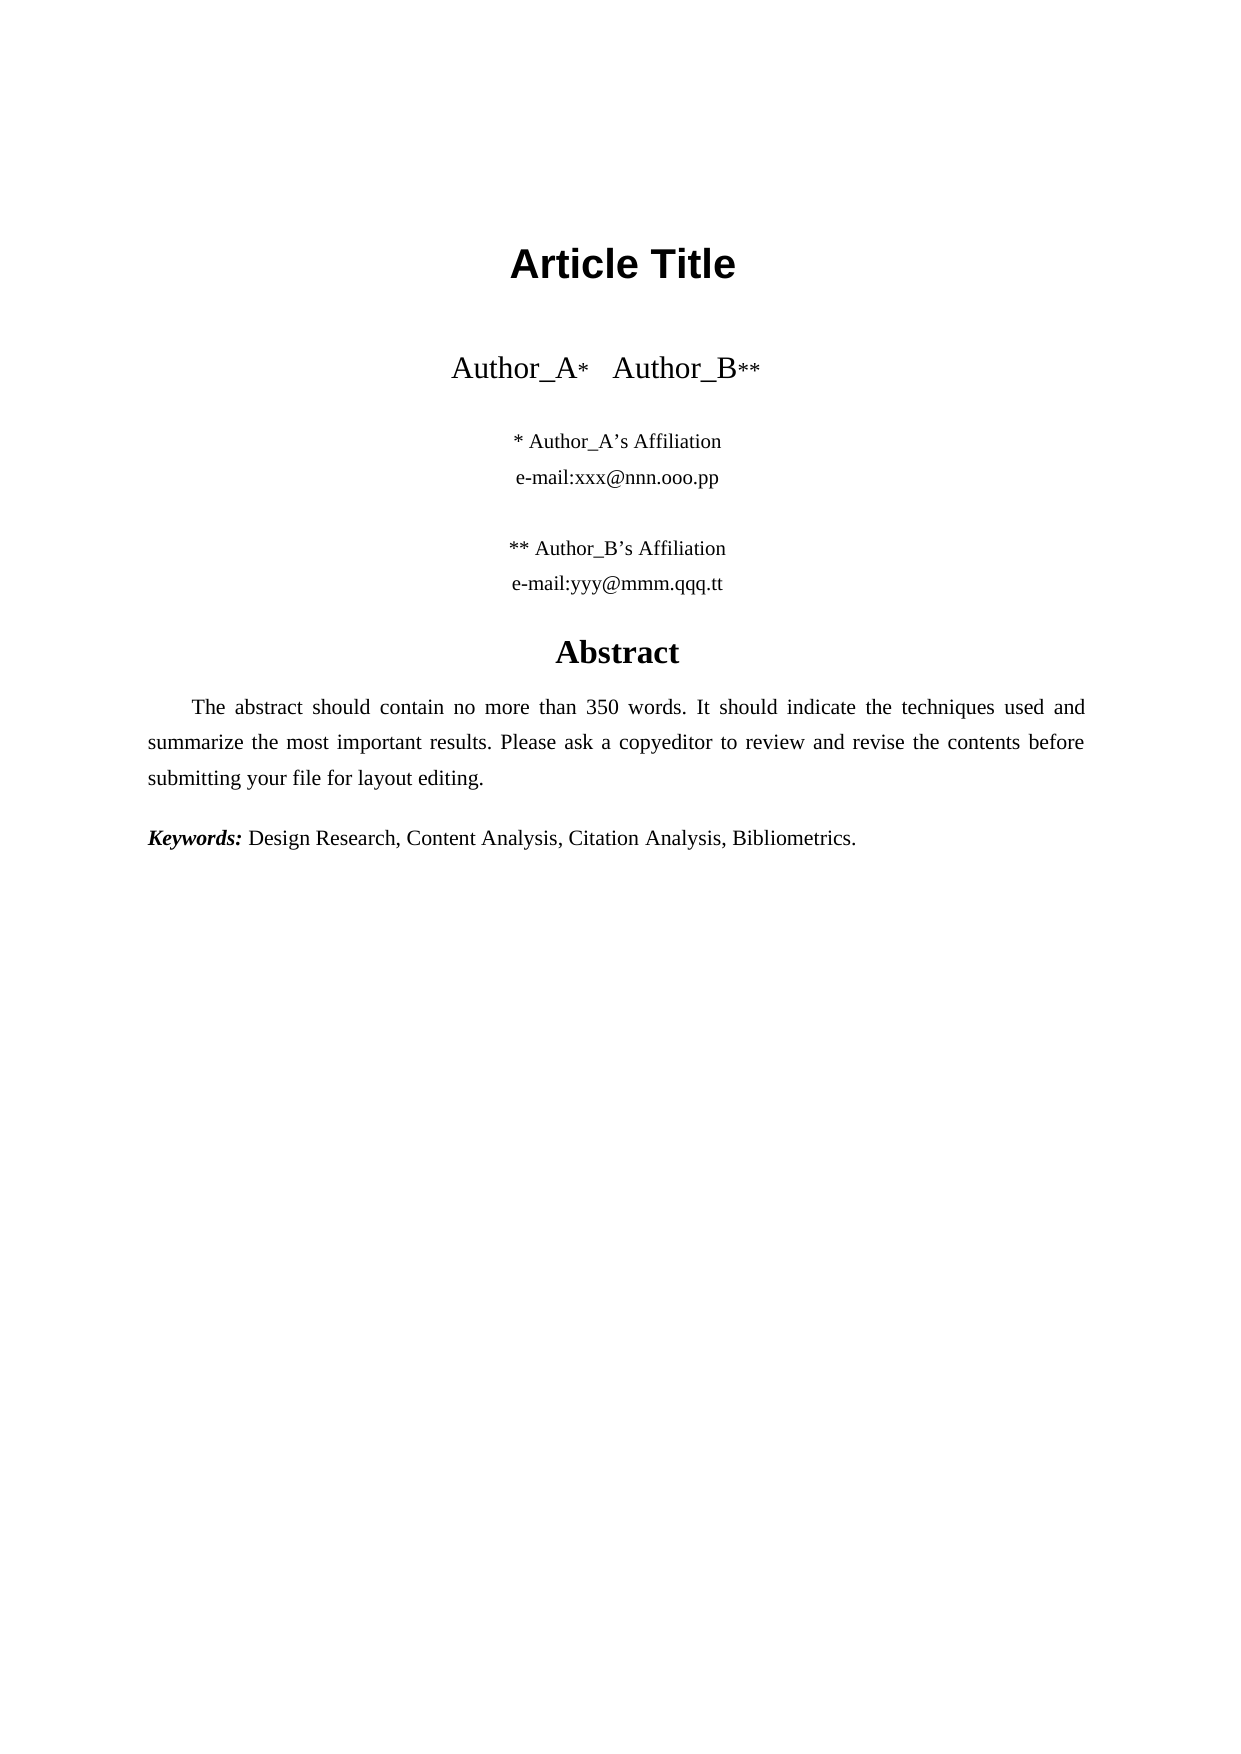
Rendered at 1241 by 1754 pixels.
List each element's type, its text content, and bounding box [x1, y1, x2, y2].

title Article Title [148, 239, 1098, 287]
text e-mail:yyy@mmm.qqq.tt [148, 560, 1087, 595]
text ** Author_B’s Affiliation [148, 524, 1087, 560]
text Keywords: Design Research, Content Analysis, Citation Analysis, Bibliometrics. [148, 815, 1087, 850]
subtitle Author_A* Author_B** [148, 349, 1087, 385]
text e-mail:xxx@nnn.ooo.pp [148, 453, 1087, 489]
text * Author_A’s Affiliation [148, 418, 1087, 453]
text Abstract [148, 633, 1087, 671]
text The abstract should contain no more than 350 words. It should indicate the techniques used and summarize the most important results. Please ask a copyeditor to review and revise the contents before submitting your file for layout editing. [148, 683, 1087, 790]
